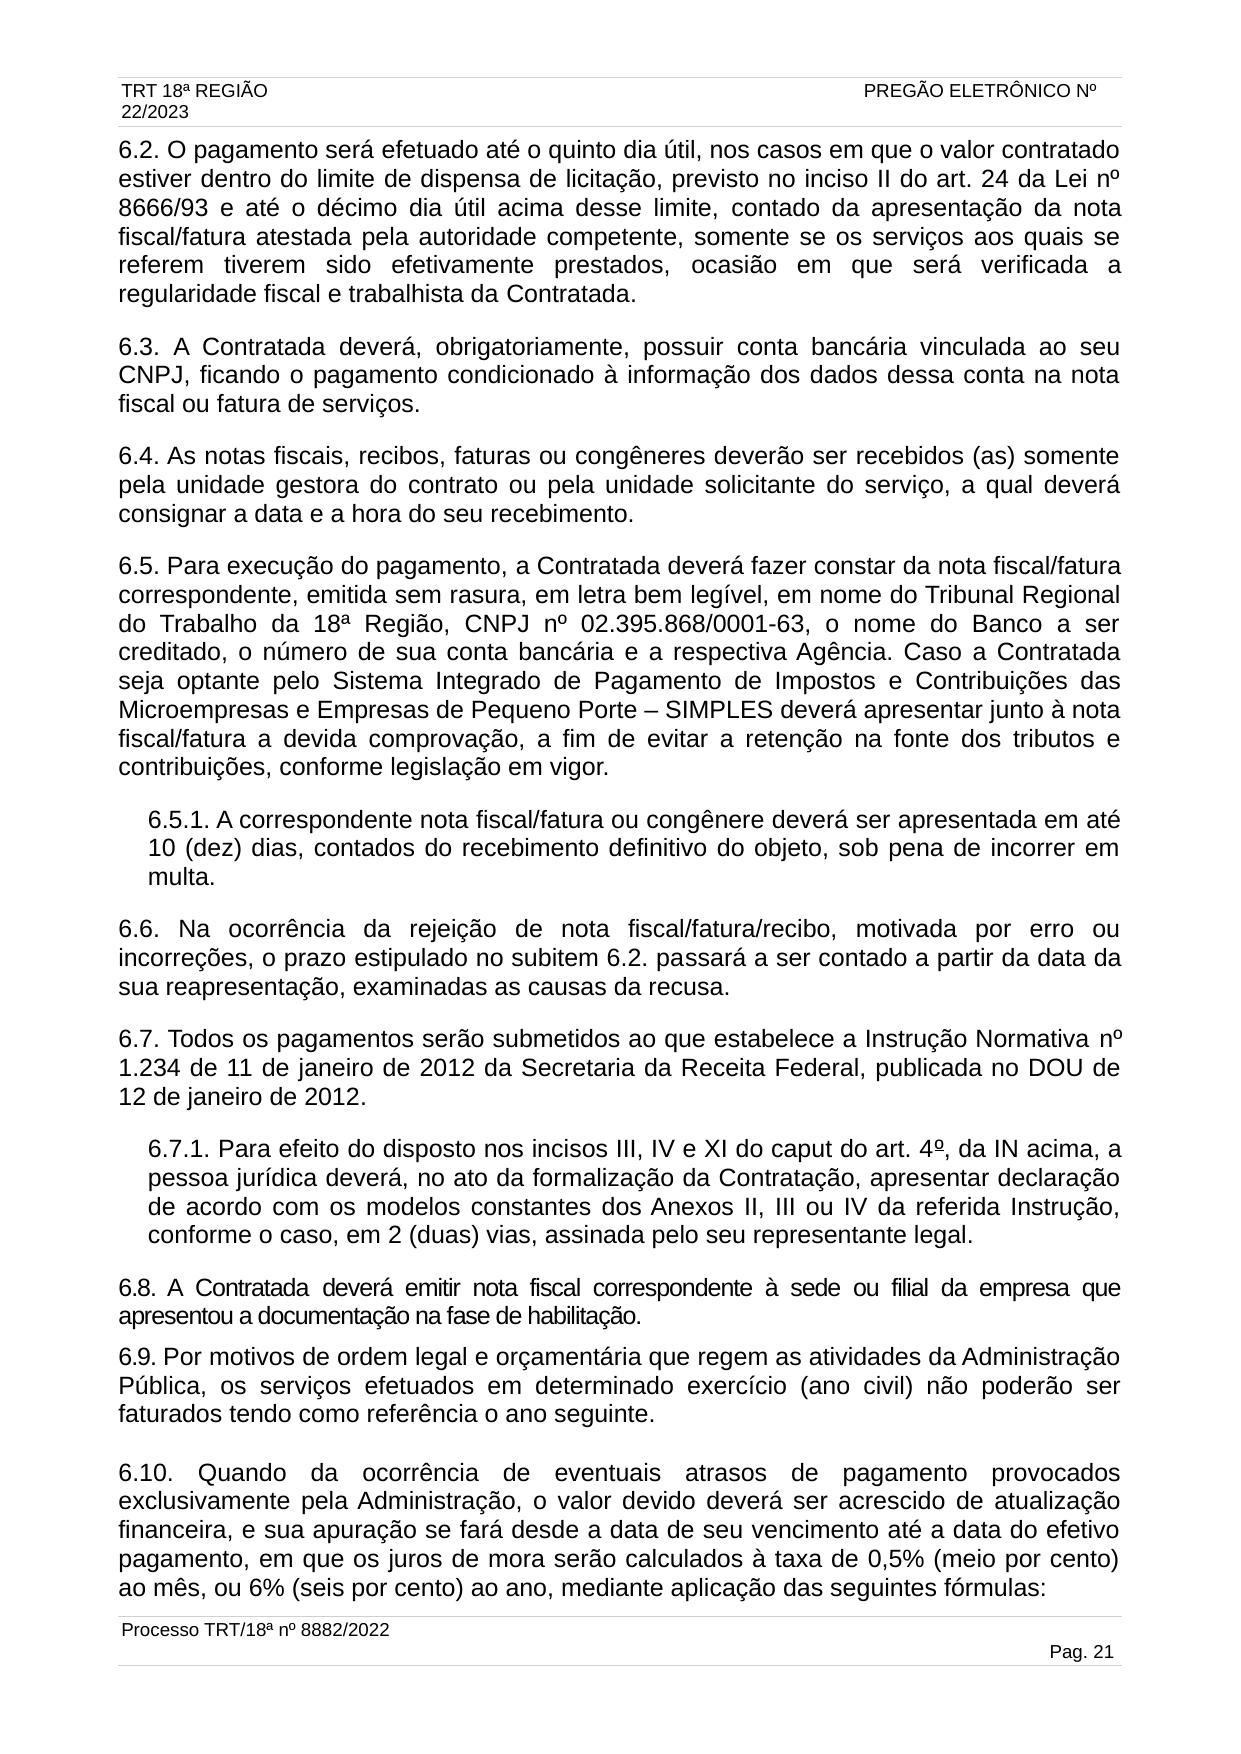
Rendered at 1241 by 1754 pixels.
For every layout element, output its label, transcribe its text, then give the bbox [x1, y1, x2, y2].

text 6.10. Quando da ocorrência de eventuais atrasos de pagamento provocados exclusivamente pela Administração, o valor devido deverá ser acrescido de atualização financeira, e sua apuração se fará desde a data de seu vencimento até a data do efetivo pagamento, em que os juros de mora serão calculados à taxa de 0,5% (meio por cento) ao mês, ou 6% (seis por cento) ao ano, mediante aplicação das seguintes fórmulas: [118, 1458, 1122, 1601]
text 6.5. Para execução do pagamento, a Contratada deverá fazer constar da nota fiscal/fatura correspondente, emitida sem rasura, em letra bem legível, em nome do Tribunal Regional do Trabalho da 18ª Região, CNPJ nº 02.395.868/0001-63, o nome do Banco a ser creditado, o número de sua conta bancária e a respectiva Agência. Caso a Contratada seja optante pelo Sistema Integrado de Pagamento de Impostos e Contribuições das Microempresas e Empresas de Pequeno Porte – SIMPLES deverá apresentar junto à nota fiscal/fatura a devida comprovação, a fim de evitar a retenção na fonte dos tributos e contribuições, conforme legislação em vigor. [118, 551, 1122, 781]
text 6.9. Por motivos de ordem legal e orçamentária que regem as atividades da Administração Pública, os serviços efetuados em determinado exercício (ano civil) não poderão ser faturados tendo como referência o ano seguinte. [118, 1342, 1122, 1428]
text 6.2. O pagamento será efetuado até o quinto dia útil, nos casos em que o valor contratado estiver dentro do limite de dispensa de licitação, previsto no inciso II do art. 24 da Lei nº 8666/93 e até o décimo dia útil acima desse limite, contado da apresentação da nota fiscal/fatura atestada pela autoridade competente, somente se os serviços aos quais se referem tiverem sido efetivamente prestados, ocasião em que será verificada a regularidade fiscal e trabalhista da Contratada. [118, 136, 1122, 308]
text 6.4. As notas fiscais, recibos, faturas ou congêneres deverão ser recebidos (as) somente pela unidade gestora do contrato ou pela unidade solicitante do serviço, a qual deverá consignar a data e a hora do seu recebimento. [118, 441, 1122, 528]
text 6.3. A Contratada deverá, obrigatoriamente, possuir conta bancária vinculada ao seu CNPJ, ficando o pagamento condicionado à informação dos dados dessa conta na nota fiscal ou fatura de serviços. [118, 332, 1122, 418]
text 6.8. A Contratada deverá emitir nota fiscal correspondente à sede ou filial da empresa que apresentou a documentação na fase de habilitação. [118, 1273, 1122, 1330]
text 6.7. Todos os pagamentos serão submetidos ao que estabelece a Instrução Normativa nº 1.234 de 11 de janeiro de 2012 da Secretaria da Receita Federal, publicada no DOU de 12 de janeiro de 2012. [118, 1024, 1122, 1111]
text 6.7.1. Para efeito do disposto nos incisos III, IV e XI do caput do art. 4º, da IN acima, a pessoa jurídica deverá, no ato da formalização da Contratação, apresentar declaração de acordo com os modelos constantes dos Anexos II, III ou IV da referida Instrução, conforme o caso, em 2 (duas) vias, assinada pelo seu representante legal. [148, 1134, 1122, 1249]
text 6.6. Na ocorrência da rejeição de nota fiscal/fatura/recibo, motivada por erro ou incorreções, o prazo estipulado no subitem 6.2. passará a ser contado a partir da data da sua reapresentação, examinadas as causas da recusa. [118, 914, 1122, 1001]
text 6.5.1. A correspondente nota fiscal/fatura ou congênere deverá ser apresentada em até 10 (dez) dias, contados do recebimento definitivo do objeto, sob pena de incorrer em multa. [148, 805, 1122, 891]
